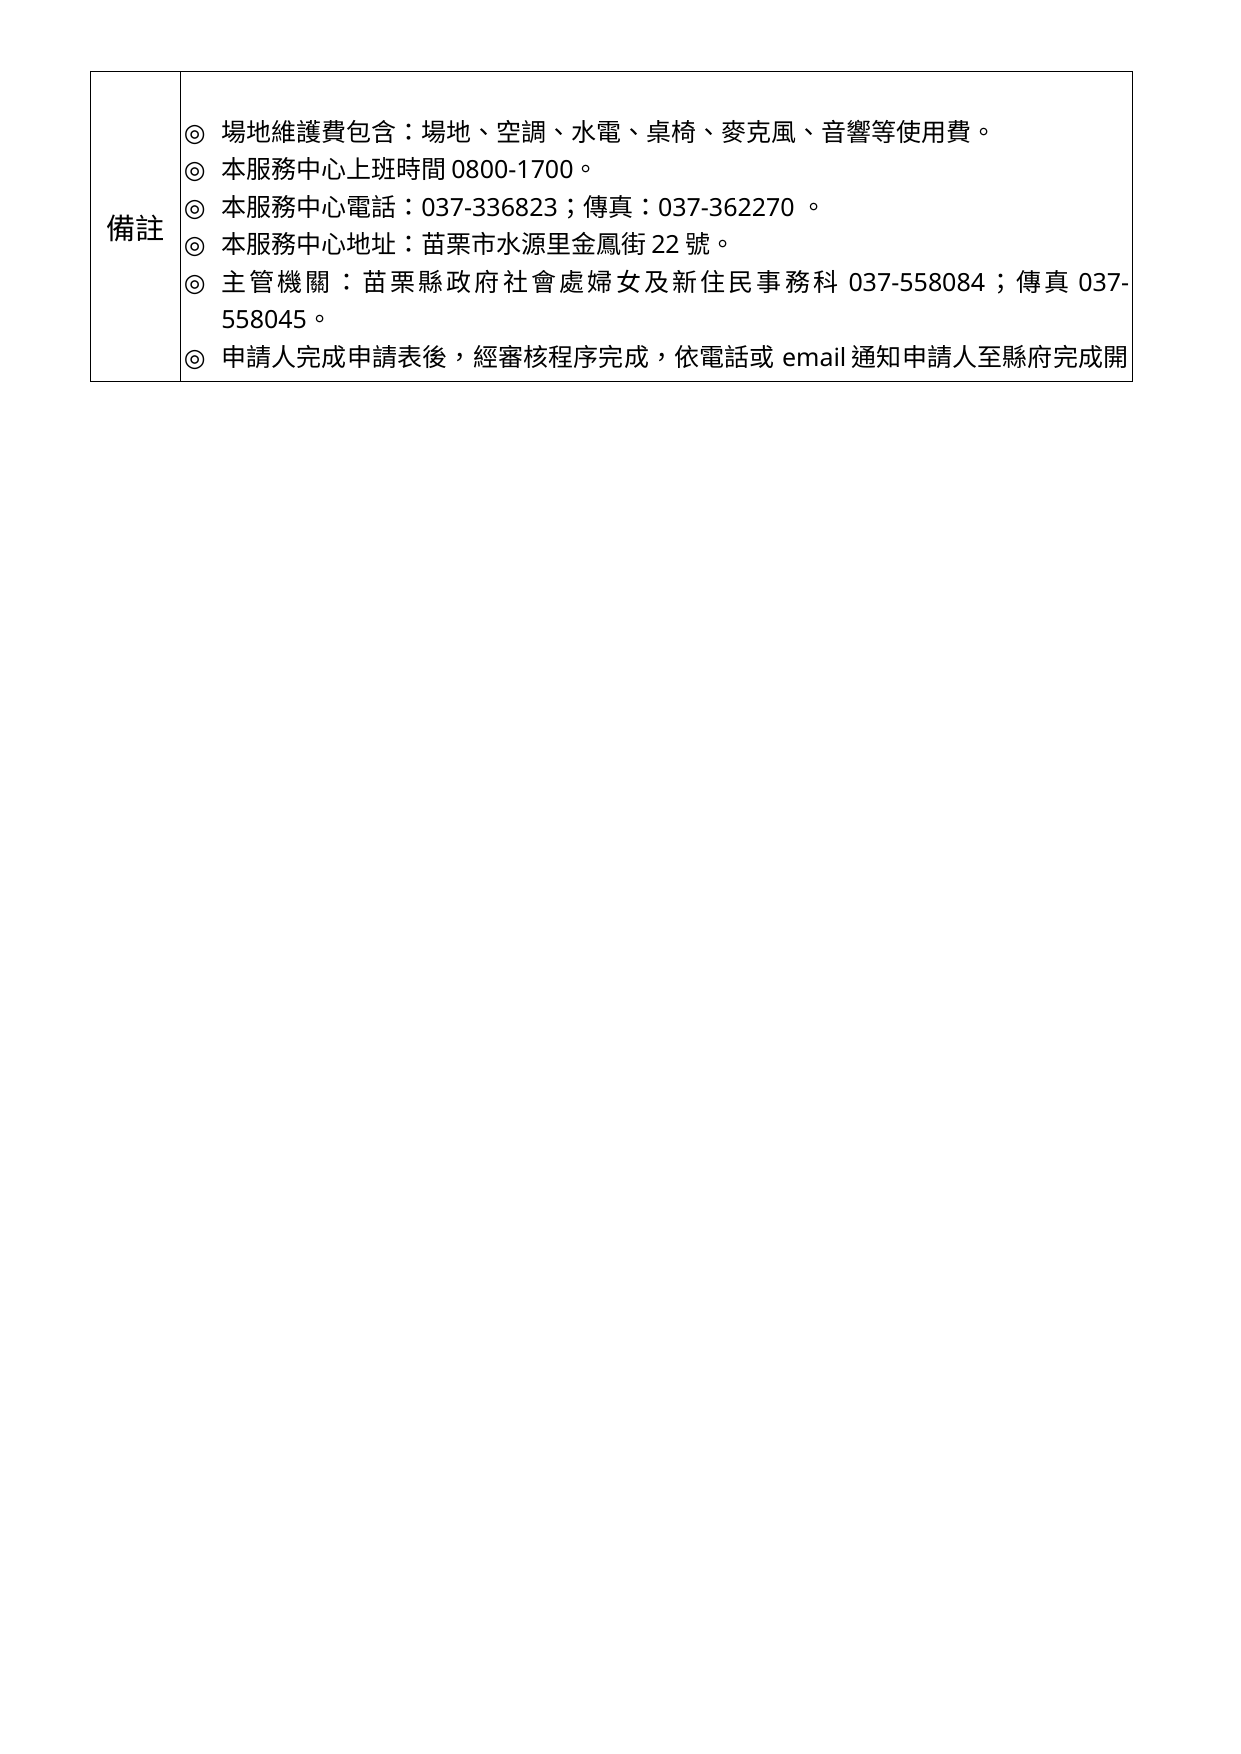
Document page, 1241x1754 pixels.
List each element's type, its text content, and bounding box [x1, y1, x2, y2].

table_cell 場地維護費包含：場地、空調、水電、桌椅、麥克風、音響等使用費。 本服務中心上班時間0800-1700。 本服務中心電話：037-336823；傳真：037-362270 。 本服務中心地址：苗栗市水源里金鳳街22號。 主管機關：苗栗縣政府社會處婦女及新住民事務科037-558084；傳真037-558045。 申請人完成申請表後，經審核程序完成，依電話或email通知申請人至縣府完成開單及繳費作業，始完成申請程序。 [181, 72, 1132, 381]
table_cell 備註 [91, 72, 180, 381]
